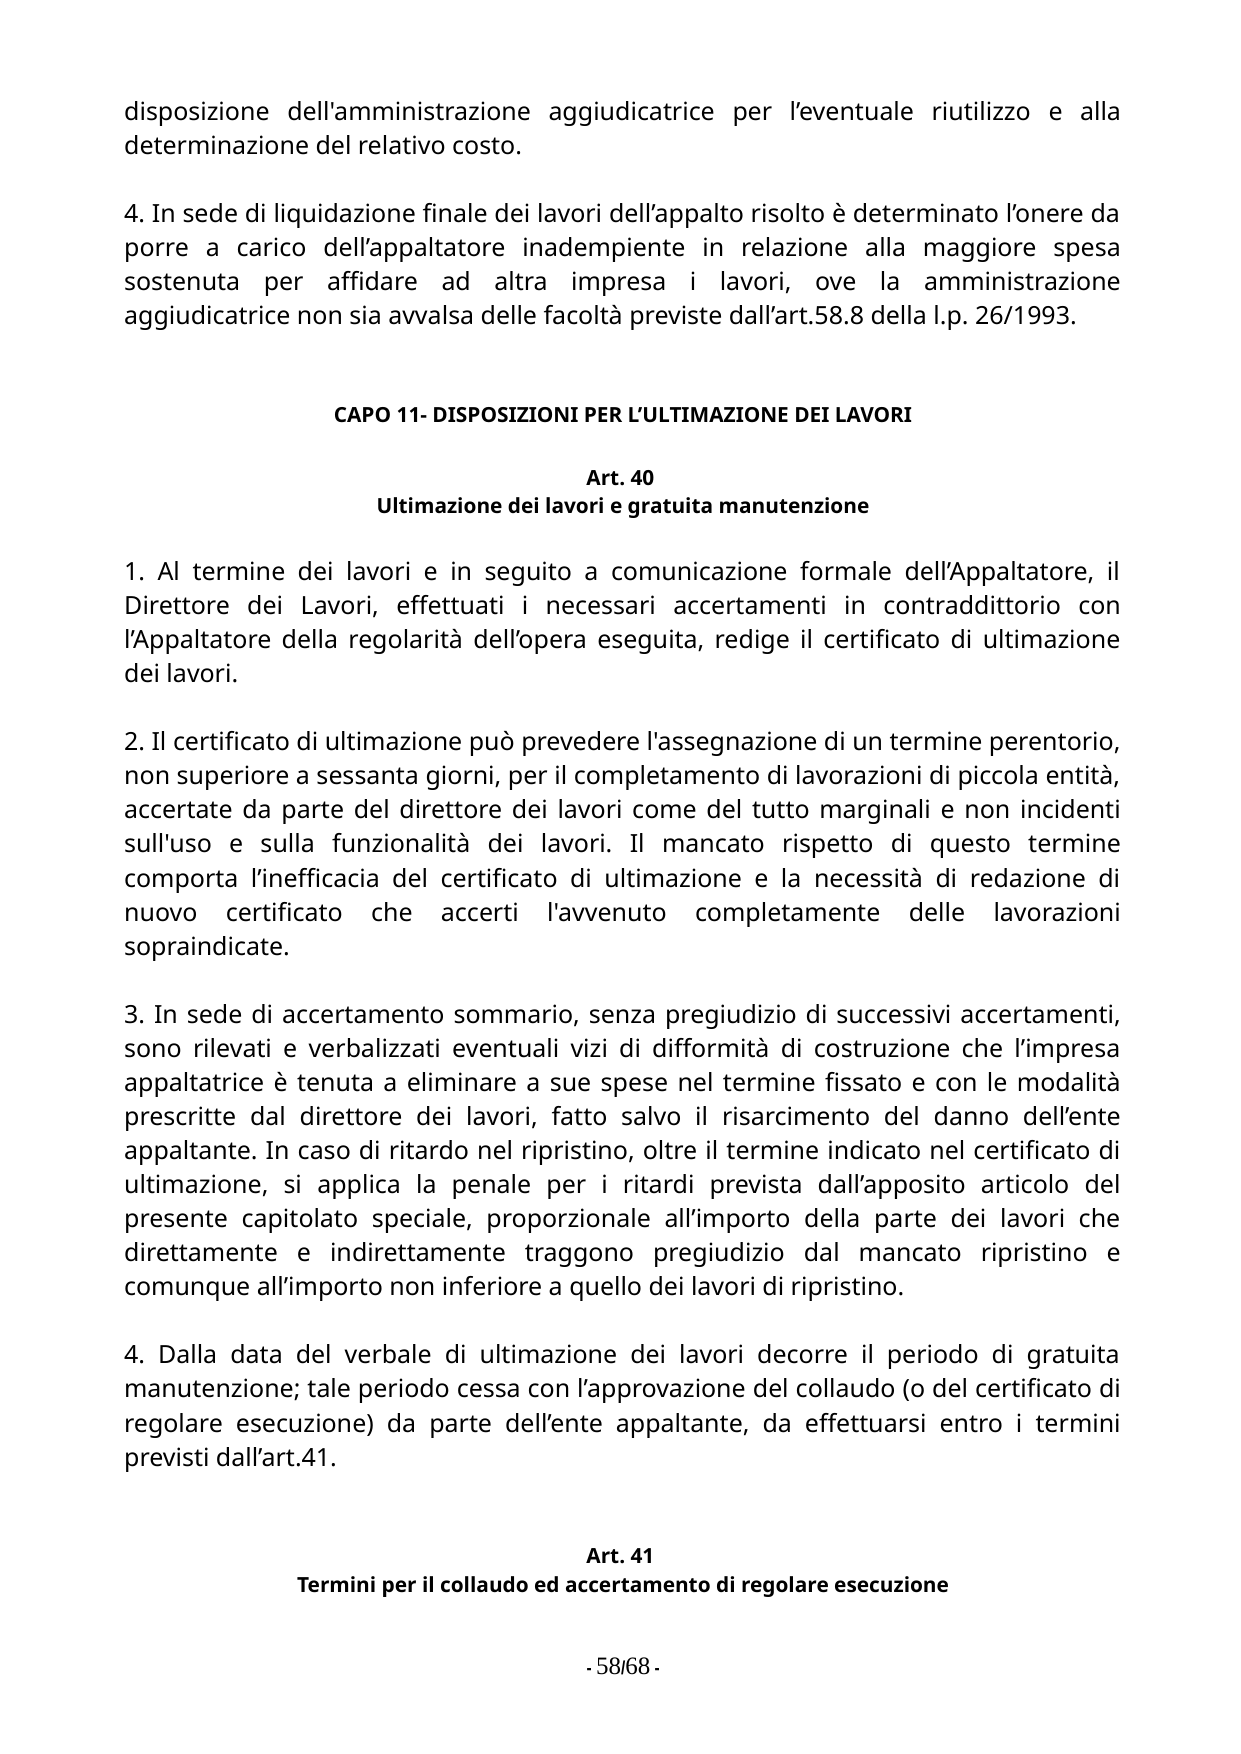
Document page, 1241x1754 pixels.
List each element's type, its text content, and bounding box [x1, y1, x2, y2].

subtitle Art. 40 Ultimazione dei lavori e gratuita manutenzione [124, 463, 1122, 519]
subtitle CAPO 11- DISPOSIZIONI PER L’ULTIMAZIONE DEI LAVORI [124, 400, 1122, 429]
text 4. Dalla data del verbale di ultimazione dei lavori decorre il periodo di gratuita manutenzione; tale periodo cessa con l’approvazione del collaudo (o del certificato di regolare esecuzione) da parte dell’ente appaltante, da effettuarsi entro i termini previsti dall’art.41. [124, 1337, 1122, 1473]
text 2. Il certificato di ultimazione può prevedere l'assegnazione di un termine perentorio, non superiore a sessanta giorni, per il completamento di lavorazioni di piccola entità, accertate da parte del direttore dei lavori come del tutto marginali e non incidenti sull'uso e sulla funzionalità dei lavori. Il mancato rispetto di questo termine comporta l’inefficacia del certificato di ultimazione e la necessità di redazione di nuovo certificato che accerti l'avvenuto completamente delle lavorazioni sopraindicate. [124, 724, 1122, 962]
text 3. In sede di accertamento sommario, senza pregiudizio di successivi accertamenti, sono rilevati e verbalizzati eventuali vizi di difformità di costruzione che l’impresa appaltatrice è tenuta a eliminare a sue spese nel termine fissato e con le modalità prescritte dal direttore dei lavori, fatto salvo il risarcimento del danno dell’ente appaltante. In caso di ritardo nel ripristino, oltre il termine indicato nel certificato di ultimazione, si applica la penale per i ritardi prevista dall’apposito articolo del presente capitolato speciale, proporzionale all’importo della parte dei lavori che direttamente e indirettamente traggono pregiudizio dal mancato ripristino e comunque all’importo non inferiore a quello dei lavori di ripristino. [124, 996, 1122, 1303]
text disposizione dell'amministrazione aggiudicatrice per l’eventuale riutilizzo e alla determinazione del relativo costo. [124, 94, 1122, 162]
text 1. Al termine dei lavori e in seguito a comunicazione formale dell’Appaltatore, il Direttore dei Lavori, effettuati i necessari accertamenti in contraddittorio con l’Appaltatore della regolarità dell’opera eseguita, redige il certificato di ultimazione dei lavori. [124, 554, 1122, 690]
text 4. In sede di liquidazione finale dei lavori dell’appalto risolto è determinato l’onere da porre a carico dell’appaltatore inadempiente in relazione alla maggiore spesa sostenuta per affidare ad altra impresa i lavori, ove la amministrazione aggiudicatrice non sia avvalsa delle facoltà previste dall’art.58.8 della l.p. 26/1993. [124, 196, 1122, 332]
subtitle Art. 41 Termini per il collaudo ed accertamento di regolare esecuzione [124, 1541, 1122, 1598]
